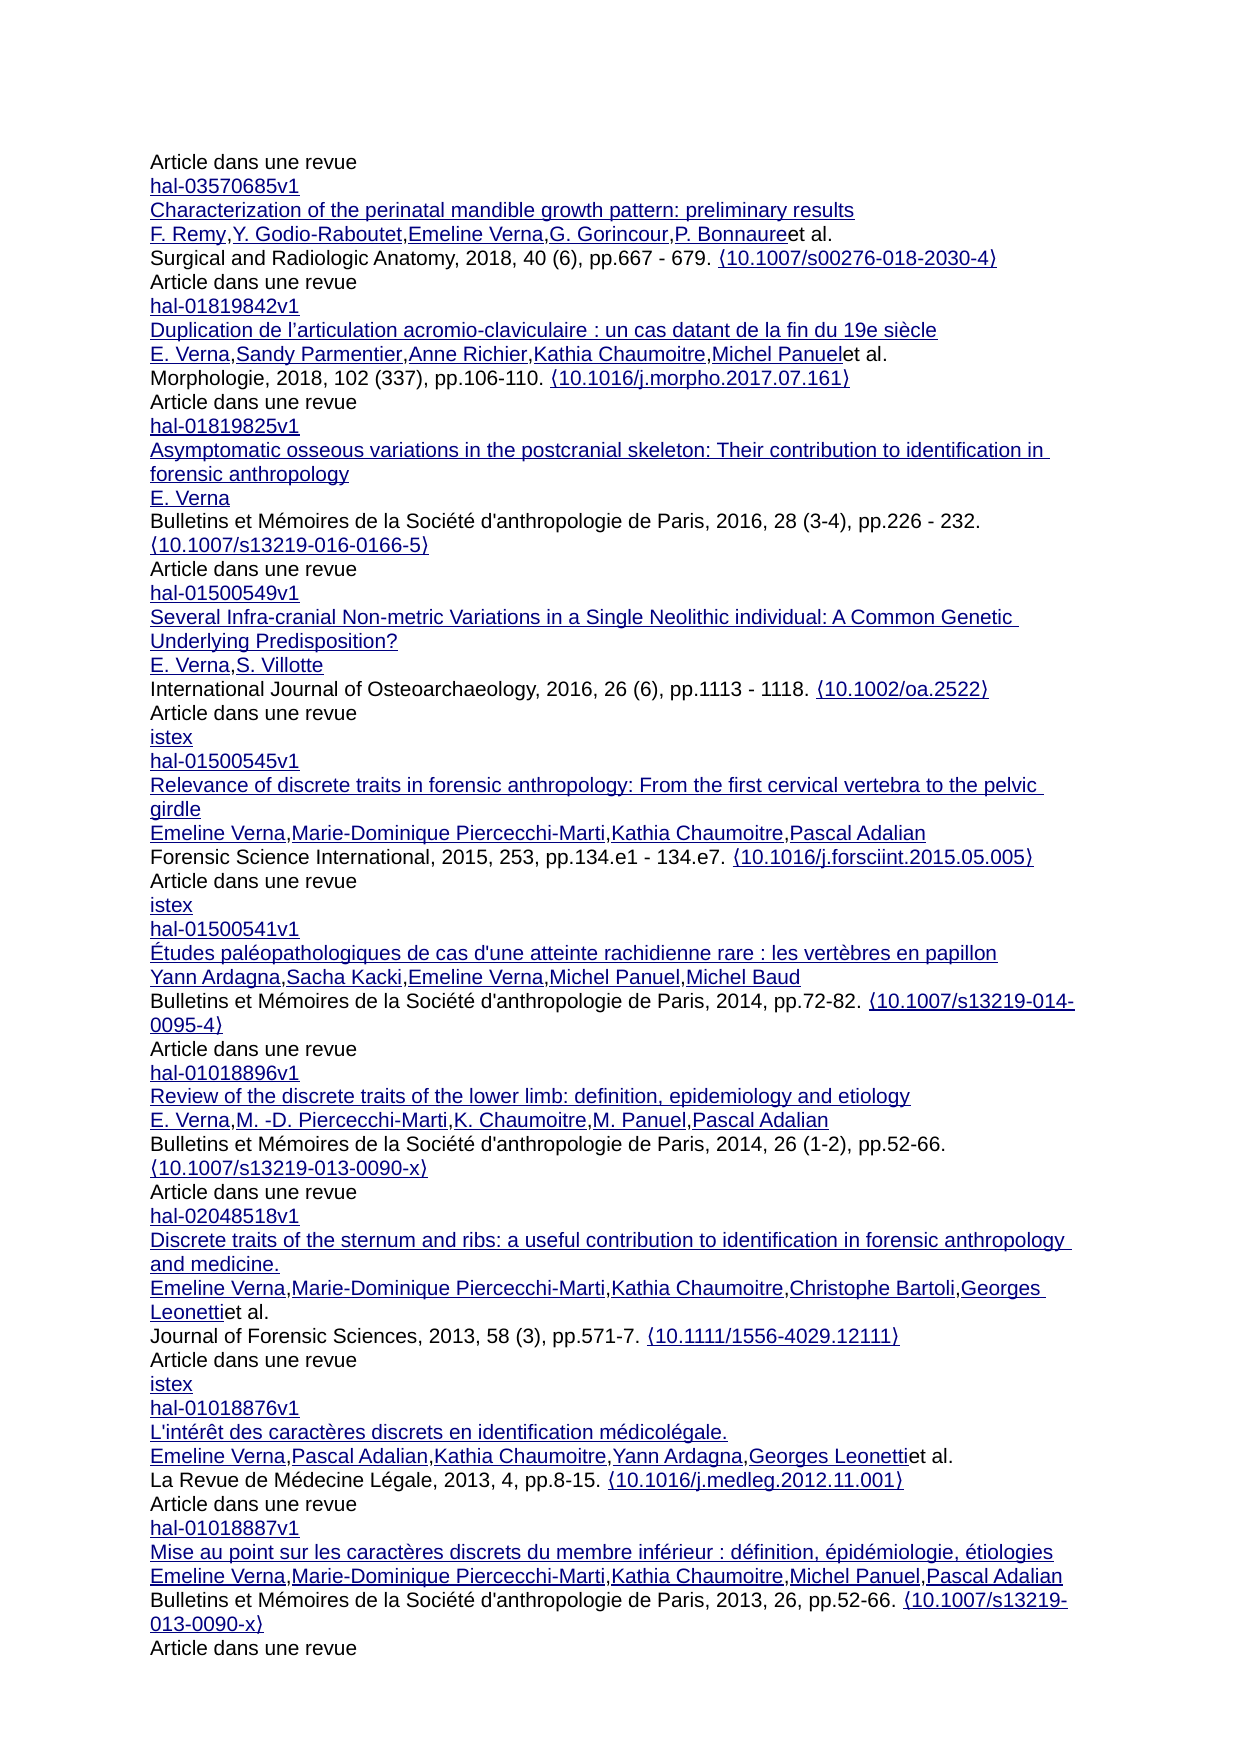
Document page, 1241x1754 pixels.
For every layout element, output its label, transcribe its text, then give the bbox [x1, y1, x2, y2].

table_cell L'intérêt des caractères discrets en identification médicolégale. Emeline Verna,Pascal Adalian,Kathia Chaumoitre,Yann Ardagna,Georges Leonettiet al. La Revue de Médecine Légale, 2013, 4, pp.8-15. ⟨10.1016/j.medleg.2012.11.001⟩ Article dans une revue hal-01018887v1 [150, 1420, 1090, 1539]
table_cell Discrete traits of the sternum and ribs: a useful contribution to identification in forensic anthropology and medicine. Emeline Verna,Marie-Dominique Piercecchi-Marti,Kathia Chaumoitre,Christophe Bartoli,Georges Leonettiet al. Journal of Forensic Sciences, 2013, 58 (3), pp.571-7. ⟨10.1111/1556-4029.12111⟩ Article dans une revue istex hal-01018876v1 [150, 1228, 1090, 1420]
table_cell Several Infra-cranial Non-metric Variations in a Single Neolithic individual: A Common Genetic Underlying Predisposition? E. Verna,S. Villotte International Journal of Osteoarchaeology, 2016, 26 (6), pp.1113 - 1118. ⟨10.1002/oa.2522⟩ Article dans une revue istex hal-01500545v1 [150, 605, 1090, 773]
table_cell Characterization of the perinatal mandible growth pattern: preliminary results F. Remy,Y. Godio-Raboutet,Emeline Verna,G. Gorincour,P. Bonnaureet al. Surgical and Radiologic Anatomy, 2018, 40 (6), pp.667 - 679. ⟨10.1007/s00276-018-2030-4⟩ Article dans une revue hal-01819842v1 [150, 198, 1090, 318]
table_cell Relevance of discrete traits in forensic anthropology: From the first cervical vertebra to the pelvic girdle Emeline Verna,Marie-Dominique Piercecchi-Marti,Kathia Chaumoitre,Pascal Adalian Forensic Science International, 2015, 253, pp.134.e1 - 134.e7. ⟨10.1016/j.forsciint.2015.05.005⟩ Article dans une revue istex hal-01500541v1 [150, 773, 1090, 941]
table_cell Mise au point sur les caractères discrets du membre inférieur : définition, épidémiologie, étiologies Emeline Verna,Marie-Dominique Piercecchi-Marti,Kathia Chaumoitre,Michel Panuel,Pascal Adalian Bulletins et Mémoires de la Société d'anthropologie de Paris, 2013, 26, pp.52-66. ⟨10.1007/s13219-013-0090-x⟩ Article dans une revue [150, 1540, 1090, 1659]
table_cell Asymptomatic osseous variations in the postcranial skeleton: Their contribution to identification in forensic anthropology E. Verna Bulletins et Mémoires de la Société d'anthropologie de Paris, 2016, 28 (3-4), pp.226 - 232. ⟨10.1007/s13219-016-0166-5⟩ Article dans une revue hal-01500549v1 [150, 438, 1090, 605]
table_cell Duplication de l’articulation acromio-claviculaire : un cas datant de la fin du 19e siècle E. Verna,Sandy Parmentier,Anne Richier,Kathia Chaumoitre,Michel Panuelet al. Morphologie, 2018, 102 (337), pp.106-110. ⟨10.1016/j.morpho.2017.07.161⟩ Article dans une revue hal-01819825v1 [150, 318, 1090, 437]
table_cell Études paléopathologiques de cas d'une atteinte rachidienne rare : les vertèbres en papillon Yann Ardagna,Sacha Kacki,Emeline Verna,Michel Panuel,Michel Baud Bulletins et Mémoires de la Société d'anthropologie de Paris, 2014, pp.72-82. ⟨10.1007/s13219-014-0095-4⟩ Article dans une revue hal-01018896v1 [150, 941, 1090, 1084]
table_cell Review of the discrete traits of the lower limb: definition, epidemiology and etiology E. Verna,M. -D. Piercecchi-Marti,K. Chaumoitre,M. Panuel,Pascal Adalian Bulletins et Mémoires de la Société d'anthropologie de Paris, 2014, 26 (1-2), pp.52-66. ⟨10.1007/s13219-013-0090-x⟩ Article dans une revue hal-02048518v1 [150, 1084, 1090, 1228]
table_cell Article dans une revue hal-03570685v1 [150, 150, 1090, 198]
